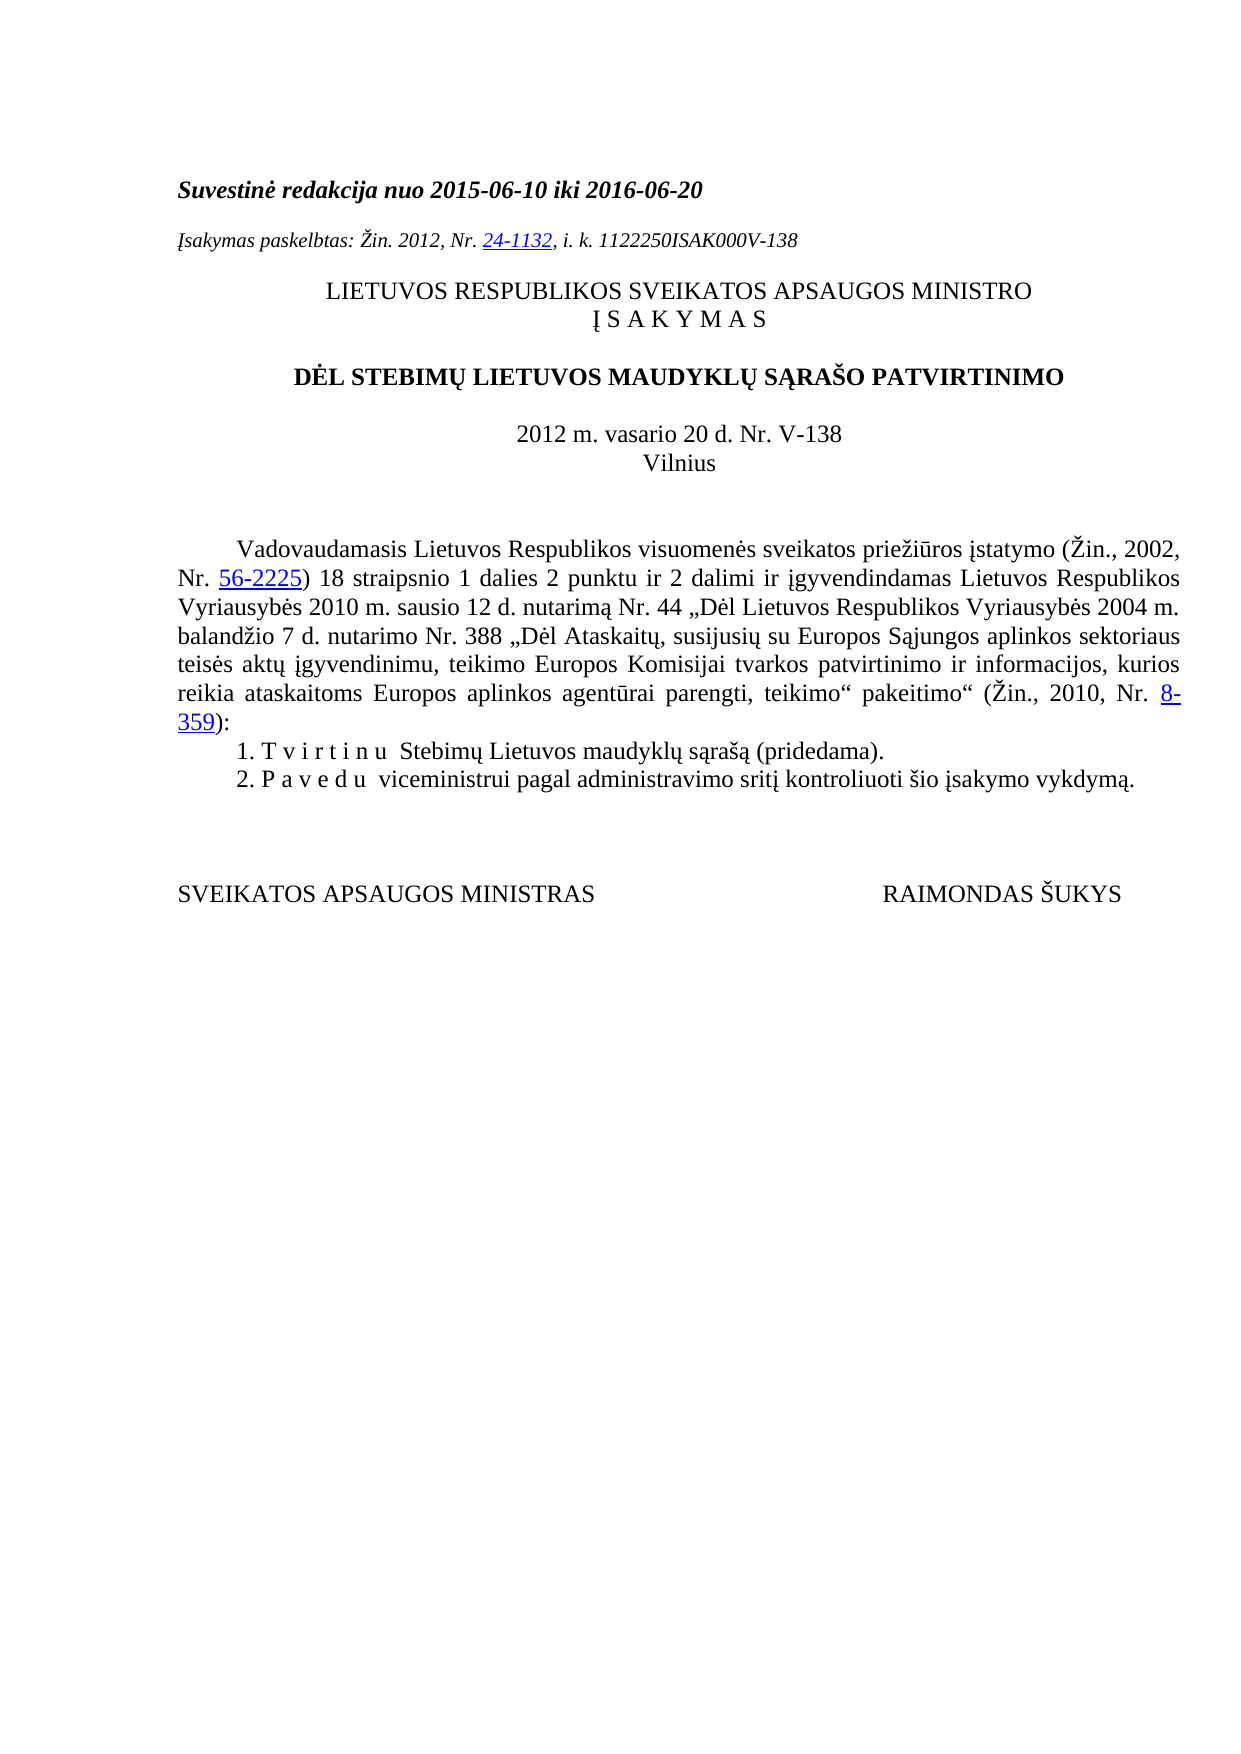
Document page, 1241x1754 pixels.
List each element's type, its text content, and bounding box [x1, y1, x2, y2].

text LIETUVOS RESPUBLIKOS SVEIKATOS APSAUGOS MINISTRO [177, 276, 1181, 304]
text 1. T v i r t i n u Stebimų Lietuvos maudyklų sąrašą (pridedama). [177, 736, 1181, 764]
text Suvestinė redakcija nuo 2015-06-10 iki 2016-06-20 [177, 175, 1181, 204]
text 2012 m. vasario 20 d. Nr. V-138 [177, 419, 1181, 448]
text Įsakymas paskelbtas: Žin. 2012, Nr. 24-1132, i. k. 1122250ISAK000V-138 [177, 228, 1181, 252]
text Vadovaudamasis Lietuvos Respublikos visuomenės sveikatos priežiūros įstatymo (Žin., 2002, Nr. 56-2225) 18 straipsnio 1 dalies 2 punktu ir 2 dalimi ir įgyvendindamas Lietuvos Respublikos Vyriausybės 2010 m. sausio 12 d. nutarimą Nr. 44 „Dėl Lietuvos Respublikos Vyriausybės 2004 m. balandžio 7 d. nutarimo Nr. 388 „Dėl Ataskaitų, susijusių su Europos Sąjungos aplinkos sektoriaus teisės aktų įgyvendinimu, teikimo Europos Komisijai tvarkos patvirtinimo ir informacijos, kurios reikia ataskaitoms Europos aplinkos agentūrai parengti, teikimo“ pakeitimo“ (Žin., 2010, Nr. 8-359): [177, 534, 1181, 736]
text Vilnius [177, 448, 1181, 477]
text SVEIKATOS APSAUGOS MINISTRAS RAIMONDAS ŠUKYS [177, 879, 1181, 908]
text DĖL STEBIMŲ LIETUVOS MAUDYKLŲ SĄRAŠO PATVIRTINIMO [177, 362, 1181, 391]
text 2. P a v e d u viceministrui pagal administravimo sritį kontroliuoti šio įsakymo vykdymą. [177, 764, 1181, 793]
text Į S A K Y M A S [177, 304, 1181, 333]
